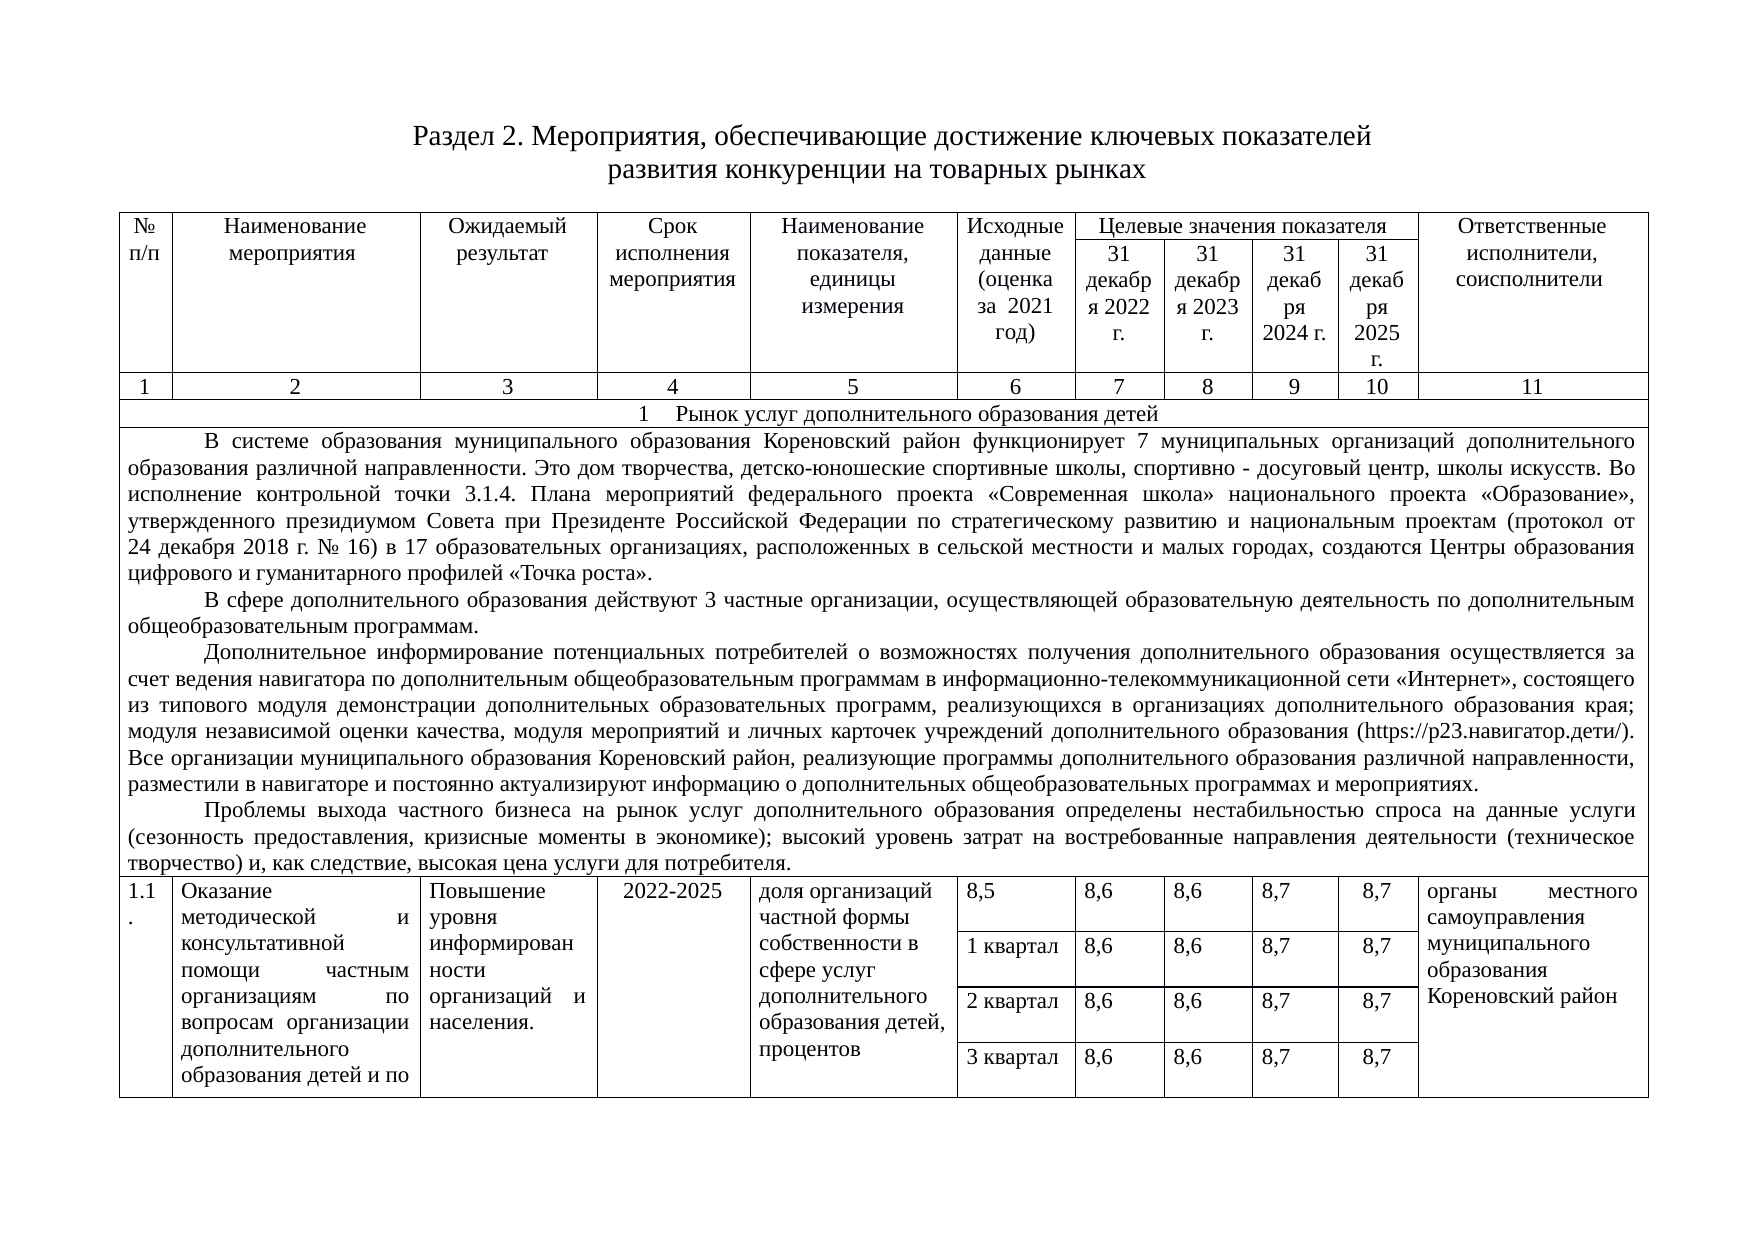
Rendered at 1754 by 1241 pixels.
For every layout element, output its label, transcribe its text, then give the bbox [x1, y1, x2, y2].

table_cell 31 декабря 2024 г. [1253, 240, 1338, 372]
table_cell 8,6 [1076, 932, 1164, 986]
table_cell 9 [1253, 373, 1338, 399]
table_cell Рынок услуг дополнительного образования детей [120, 400, 1648, 427]
table_cell 8,7 [1339, 932, 1418, 986]
table_cell 8,6 [1165, 1043, 1252, 1097]
table_cell 8,6 [1076, 988, 1164, 1042]
table_cell 8,6 [1165, 932, 1252, 986]
table_cell 31 декабря 2025 г. [1339, 240, 1418, 372]
table_cell 1.1. [120, 877, 172, 1097]
text развития конкуренции на товарных рынках [118, 152, 1636, 185]
table_cell 11 [1419, 373, 1648, 399]
table_cell 6 [958, 373, 1075, 399]
table_cell 1 [120, 373, 172, 399]
table_cell 8,7 [1253, 1043, 1338, 1097]
table_cell 8,6 [1076, 1043, 1164, 1097]
table_cell 8,7 [1339, 1043, 1418, 1097]
table_cell 5 [751, 373, 957, 399]
table_cell 3 квартал [958, 1043, 1075, 1097]
table_cell 7 [1076, 373, 1164, 399]
table_cell 8,7 [1339, 988, 1418, 1042]
table_cell 8,7 [1339, 877, 1418, 931]
table_cell 8,7 [1253, 988, 1338, 1042]
table_cell 8 [1165, 373, 1252, 399]
table_cell 31 декабря 2022 г. [1076, 240, 1164, 372]
table_cell 2 [173, 373, 420, 399]
table_header Целевые значения показателя [1076, 213, 1418, 239]
table_cell 1 квартал [958, 932, 1075, 986]
table_cell 8,6 [1165, 988, 1252, 1042]
text Раздел 2. Мероприятия, обеспечивающие достижение ключевых показателей [156, 118, 1636, 152]
table_cell 2 квартал [958, 988, 1075, 1042]
table_header Ответственные исполнители, соисполнители [1419, 213, 1648, 372]
table_cell Оказание методической и консультативной помощи частным организациям по вопросам организации дополнительного образования детей и по [173, 877, 420, 1097]
table_cell Повышение уровня информированности организаций и населения. [421, 877, 597, 1097]
table_cell 10 [1339, 373, 1418, 399]
table_cell 8,7 [1253, 932, 1338, 986]
table_cell 8,6 [1076, 877, 1164, 931]
table_header Срок исполнения мероприятия [598, 213, 750, 372]
table_cell 4 [598, 373, 750, 399]
table_cell 3 [421, 373, 597, 399]
table_cell 8,6 [1165, 877, 1252, 931]
table_cell 8,7 [1253, 877, 1338, 931]
table_header Наименование мероприятия [173, 213, 420, 372]
table_header Ожидаемый результат [421, 213, 597, 372]
table_header Наименование показателя, единицы измерения [751, 213, 957, 372]
table_cell 2022-2025 [598, 877, 750, 1097]
table_cell органы местного самоуправления муниципального образования Кореновский район [1419, 877, 1648, 1097]
table_header Исходные данные (оценка за 2021 год) [958, 213, 1075, 372]
table_cell доля организаций частной формы собственности в сфере услуг дополнительного образования детей, процентов [751, 877, 957, 1097]
table_cell 8,5 [958, 877, 1075, 931]
table_cell 31 декабря 2023 г. [1165, 240, 1252, 372]
table_cell В системе образования муниципального образования Кореновский район функционирует 7 муниципальных организаций дополнительного образования различной направленности. Это дом творчества, детско-юношеские спортивные школы, спортивно - досуговый центр, школы искусств. Во исполнение контрольной точки 3.1.4. Плана мероприятий федерального проекта «Современная школа» национального проекта «Образование», утвержденного президиумом Совета при Президенте Российской Федерации по стратегическому развитию и национальным проектам (протокол от 24 декабря 2018 г. № 16) в 17 образовательных организациях, расположенных в сельской местности и малых городах, создаются Центры образования цифрового и гуманитарного профилей «Точка роста». В сфере дополнительного образования действуют 3 частные организации, осуществляющей образовательную деятельность по дополнительным общеобразовательным программам. Дополнительное информирование потенциальных потребителей о возможностях получения дополнительного образования осуществляется за счет ведения навигатора по дополнительным общеобразовательным программам в информационно-телекоммуникационной сети «Интернет», состоящего из типового модуля демонстрации дополнительных образовательных программ, реализующихся в организациях дополнительного образования края; модуля независимой оценки качества, модуля мероприятий и личных карточек учреждений дополнительного образования (https://р23.навигатор.дети/). Все организации муниципального образования Кореновский район, реализующие программы дополнительного образования различной направленности, разместили в навигаторе и постоянно актуализируют информацию о дополнительных общеобразовательных программах и мероприятиях. Проблемы выхода частного бизнеса на рынок услуг дополнительного образования определены нестабильностью спроса на данные услуги (сезонность предоставления, кризисные моменты в экономике); высокий уровень затрат на востребованные направления деятельности (техническое творчество) и, как следствие, высокая цена услуги для потребителя. [120, 428, 1648, 876]
table_header № п/п [120, 213, 172, 372]
